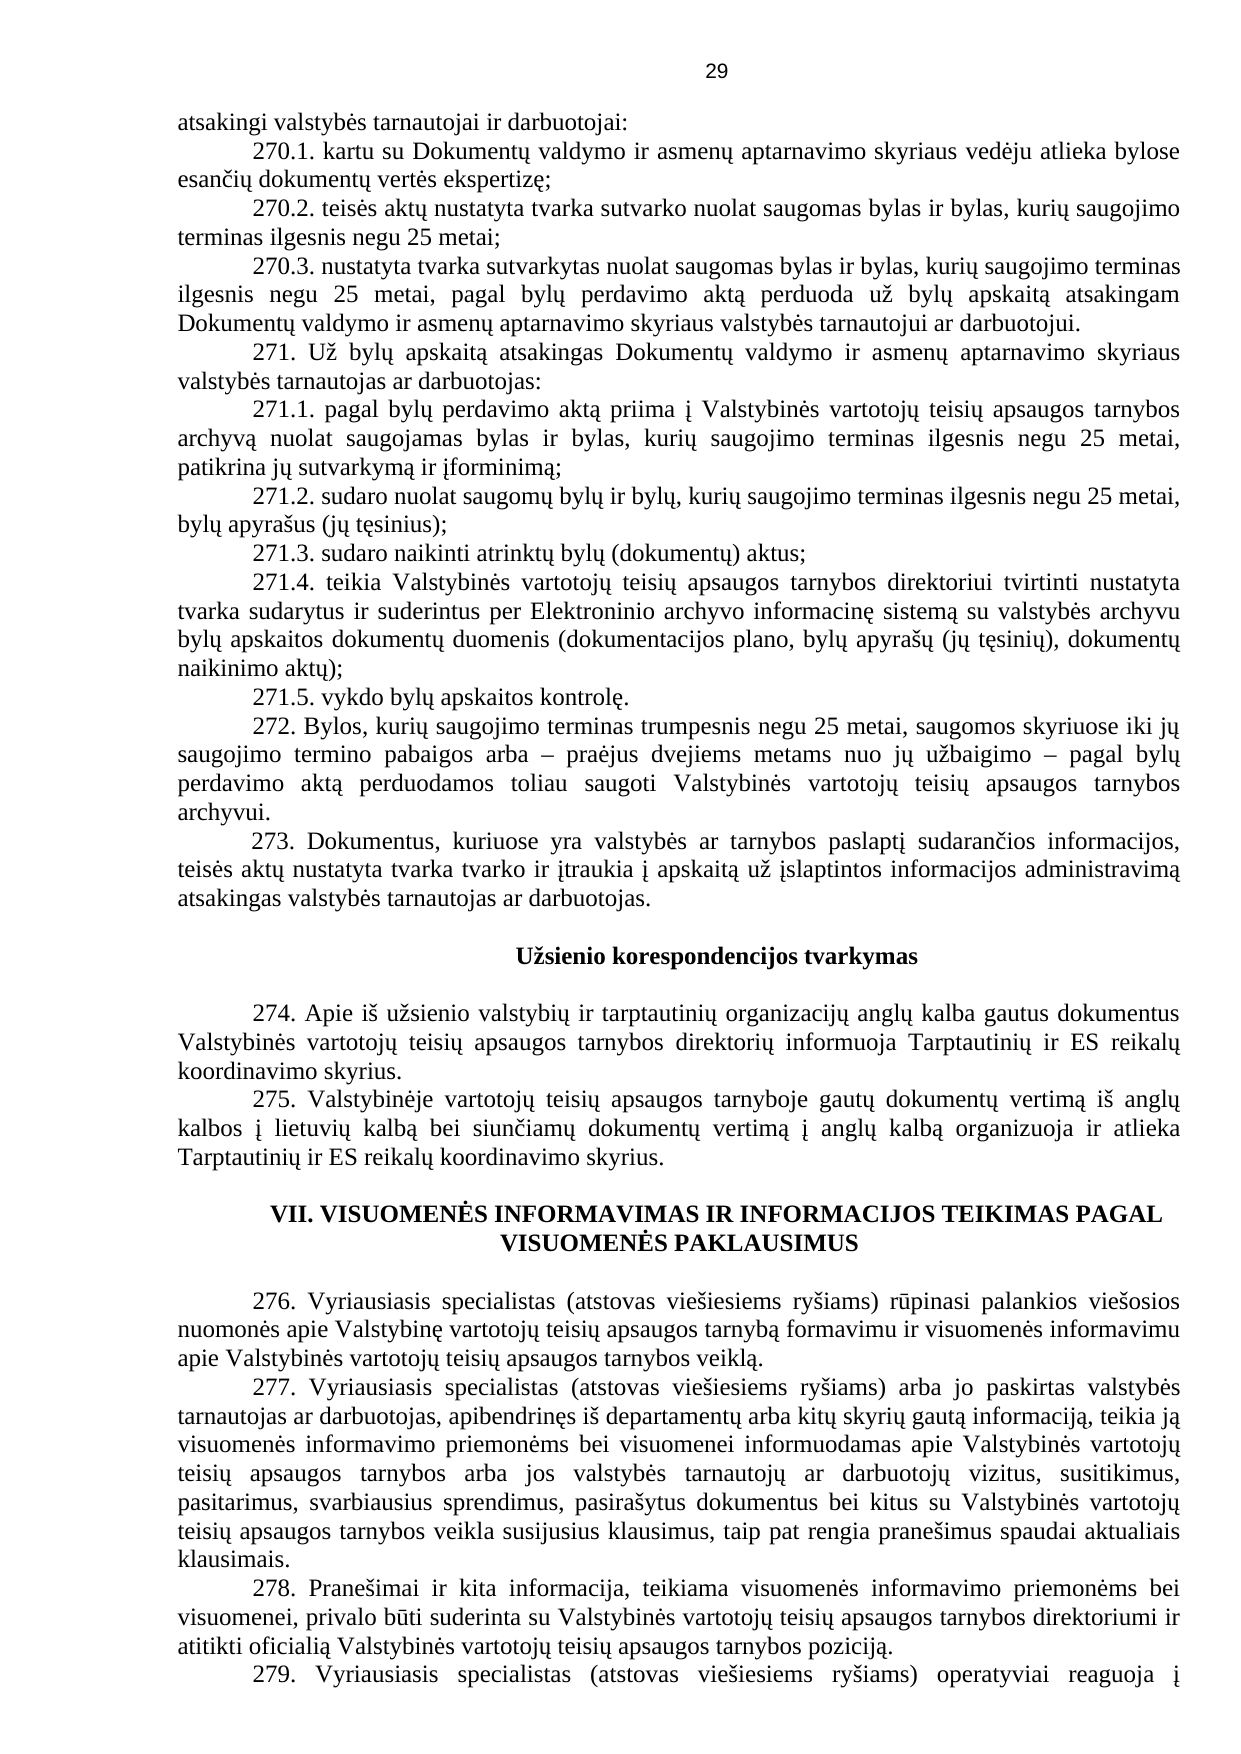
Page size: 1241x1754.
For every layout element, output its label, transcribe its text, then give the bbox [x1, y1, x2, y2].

text VII. VISUOMENĖS INFORMAVIMAS IR INFORMACIJOS TEIKIMAS PAGAL VISUOMENĖS PAKLAUSIMUS [177, 1199, 1181, 1257]
text 278. Pranešimai ir kita informacija, teikiama visuomenės informavimo priemonėms bei visuomenei, privalo būti suderinta su Valstybinės vartotojų teisių apsaugos tarnybos direktoriumi ir atitikti oficialią Valstybinės vartotojų teisių apsaugos tarnybos poziciją. [177, 1573, 1181, 1659]
text 272. Bylos, kurių saugojimo terminas trumpesnis negu 25 metai, saugomos skyriuose iki jų saugojimo termino pabaigos arba – praėjus dvejiems metams nuo jų užbaigimo – pagal bylų perdavimo aktą perduodamos toliau saugoti Valstybinės vartotojų teisių apsaugos tarnybos archyvui. [177, 711, 1181, 826]
text 273. Dokumentus, kuriuose yra valstybės ar tarnybos paslaptį sudarančios informacijos, teisės aktų nustatyta tvarka tvarko ir įtraukia į apskaitą už įslaptintos informacijos administravimą atsakingas valstybės tarnautojas ar darbuotojas. [177, 826, 1181, 912]
text 271.3. sudaro naikinti atrinktų bylų (dokumentų) aktus; [177, 538, 1181, 567]
text 270.2. teisės aktų nustatyta tvarka sutvarko nuolat saugomas bylas ir bylas, kurių saugojimo terminas ilgesnis negu 25 metai; [177, 193, 1181, 251]
text 271.2. sudaro nuolat saugomų bylų ir bylų, kurių saugojimo terminas ilgesnis negu 25 metai, bylų apyrašus (jų tęsinius); [177, 481, 1181, 538]
text 277. Vyriausiasis specialistas (atstovas viešiesiems ryšiams) arba jo paskirtas valstybės tarnautojas ar darbuotojas, apibendrinęs iš departamentų arba kitų skyrių gautą informaciją, teikia ją visuomenės informavimo priemonėms bei visuomenei informuodamas apie Valstybinės vartotojų teisių apsaugos tarnybos arba jos valstybės tarnautojų ar darbuotojų vizitus, susitikimus, pasitarimus, svarbiausius sprendimus, pasirašytus dokumentus bei kitus su Valstybinės vartotojų teisių apsaugos tarnybos veikla susijusius klausimus, taip pat rengia pranešimus spaudai aktualiais klausimais. [177, 1372, 1181, 1573]
text 279. Vyriausiasis specialistas (atstovas viešiesiems ryšiams) operatyviai reaguoja į [177, 1659, 1181, 1688]
text 275. Valstybinėje vartotojų teisių apsaugos tarnyboje gautų dokumentų vertimą iš anglų kalbos į lietuvių kalbą bei siunčiamų dokumentų vertimą į anglų kalbą organizuoja ir atlieka Tarptautinių ir ES reikalų koordinavimo skyrius. [177, 1084, 1181, 1171]
text 270.3. nustatyta tvarka sutvarkytas nuolat saugomas bylas ir bylas, kurių saugojimo terminas ilgesnis negu 25 metai, pagal bylų perdavimo aktą perduoda už bylų apskaitą atsakingam Dokumentų valdymo ir asmenų aptarnavimo skyriaus valstybės tarnautojui ar darbuotojui. [177, 251, 1181, 337]
text 271.5. vykdo bylų apskaitos kontrolę. [177, 682, 1181, 711]
text 276. Vyriausiasis specialistas (atstovas viešiesiems ryšiams) rūpinasi palankios viešosios nuomonės apie Valstybinę vartotojų teisių apsaugos tarnybą formavimu ir visuomenės informavimu apie Valstybinės vartotojų teisių apsaugos tarnybos veiklą. [177, 1286, 1181, 1372]
text Užsienio korespondencijos tvarkymas [177, 941, 1181, 969]
text 271. Už bylų apskaitą atsakingas Dokumentų valdymo ir asmenų aptarnavimo skyriaus valstybės tarnautojas ar darbuotojas: [177, 337, 1181, 394]
text atsakingi valstybės tarnautojai ir darbuotojai: [177, 107, 1181, 136]
text 270.1. kartu su Dokumentų valdymo ir asmenų aptarnavimo skyriaus vedėju atlieka bylose esančių dokumentų vertės ekspertizę; [177, 136, 1181, 193]
text 271.4. teikia Valstybinės vartotojų teisių apsaugos tarnybos direktoriui tvirtinti nustatyta tvarka sudarytus ir suderintus per Elektroninio archyvo informacinę sistemą su valstybės archyvu bylų apskaitos dokumentų duomenis (dokumentacijos plano, bylų apyrašų (jų tęsinių), dokumentų naikinimo aktų); [177, 567, 1181, 682]
text 271.1. pagal bylų perdavimo aktą priima į Valstybinės vartotojų teisių apsaugos tarnybos archyvą nuolat saugojamas bylas ir bylas, kurių saugojimo terminas ilgesnis negu 25 metai, patikrina jų sutvarkymą ir įforminimą; [177, 394, 1181, 481]
text 274. Apie iš užsienio valstybių ir tarptautinių organizacijų anglų kalba gautus dokumentus Valstybinės vartotojų teisių apsaugos tarnybos direktorių informuoja Tarptautinių ir ES reikalų koordinavimo skyrius. [177, 998, 1181, 1084]
